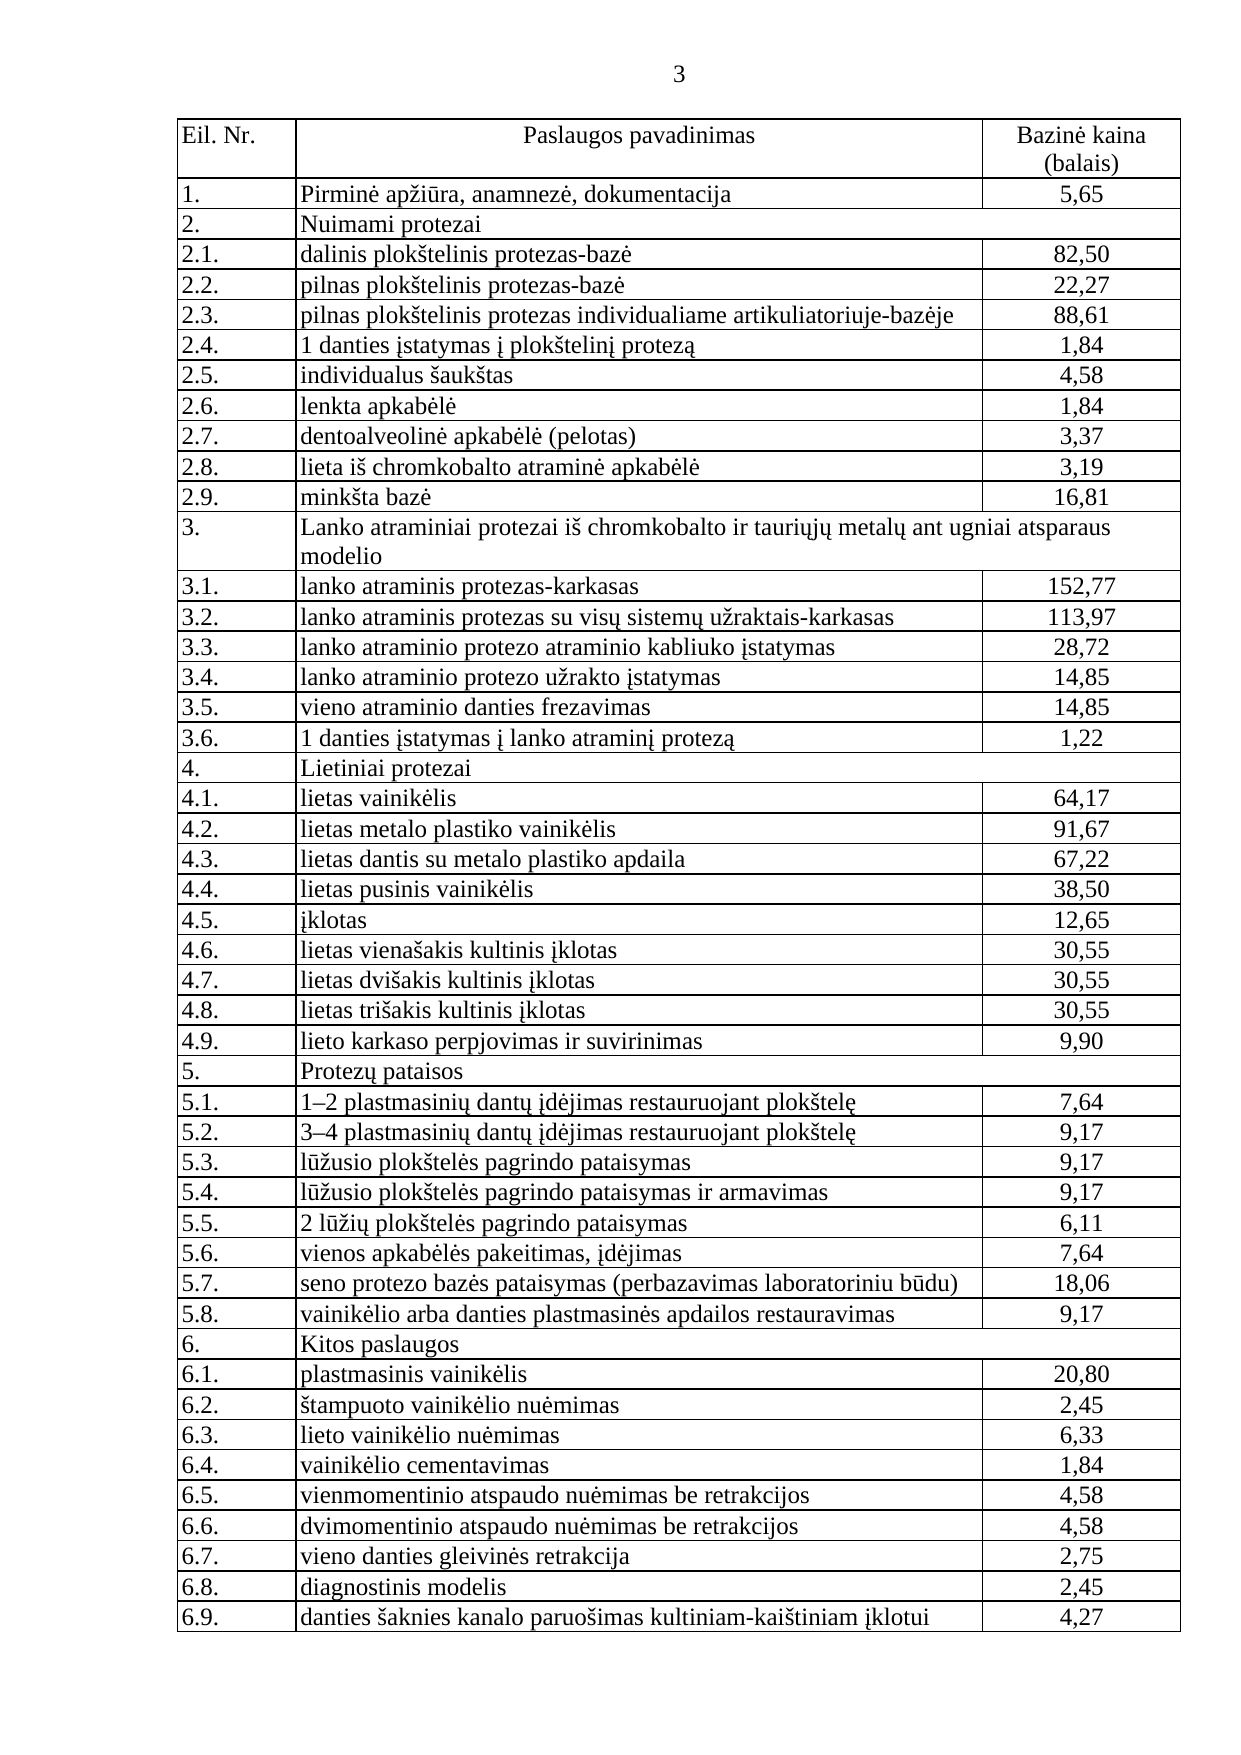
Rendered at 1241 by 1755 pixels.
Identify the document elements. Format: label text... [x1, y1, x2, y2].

table_cell 1,84 [983, 330, 1180, 359]
table_cell 88,61 [983, 300, 1180, 329]
table_cell dvimomentinio atspaudo nuėmimas be retrakcijos [297, 1511, 982, 1540]
table_cell 6.2. [178, 1390, 295, 1418]
table_cell 7,64 [983, 1087, 1180, 1115]
table_cell lietas dantis su metalo plastiko apdaila [297, 844, 982, 873]
table_cell 2,75 [983, 1541, 1180, 1570]
table_cell 2 lūžių plokštelės pagrindo pataisymas [297, 1208, 982, 1237]
table_cell 3. [178, 512, 295, 570]
table_cell 3–4 plastmasinių dantų įdėjimas restauruojant plokštelę [297, 1117, 982, 1146]
table_cell 4,58 [983, 361, 1180, 389]
table_cell 3.1. [178, 571, 295, 600]
table_header Paslaugos pavadinimas [297, 120, 982, 177]
table_cell 9,90 [983, 1026, 1180, 1055]
table_cell lietas pusinis vainikėlis [297, 875, 982, 903]
table_cell lietas metalo plastiko vainikėlis [297, 814, 982, 842]
table_cell 1–2 plastmasinių dantų įdėjimas restauruojant plokštelę [297, 1087, 982, 1115]
table_cell 4.2. [178, 814, 295, 842]
table_cell 82,50 [983, 240, 1180, 268]
table_cell Kitos paslaugos [297, 1329, 1180, 1358]
table_cell Nuimami protezai [297, 209, 1180, 238]
table_cell 1 danties įstatymas į lanko atraminį protezą [297, 723, 982, 752]
table_cell 4. [178, 753, 295, 782]
table_cell lenkta apkabėlė [297, 391, 982, 420]
table_cell 5.5. [178, 1208, 295, 1237]
table_cell diagnostinis modelis [297, 1572, 982, 1600]
table_cell 20,80 [983, 1360, 1180, 1388]
table_cell štampuoto vainikėlio nuėmimas [297, 1390, 982, 1418]
table_cell 3.5. [178, 693, 295, 721]
table_cell 9,17 [983, 1147, 1180, 1176]
table_cell pilnas plokštelinis protezas individualiame artikuliatoriuje-bazėje [297, 300, 982, 329]
table_cell 5.8. [178, 1299, 295, 1327]
table_cell 1 danties įstatymas į plokštelinį protezą [297, 330, 982, 359]
table_cell 4.3. [178, 844, 295, 873]
table_cell 6.1. [178, 1360, 295, 1388]
table_cell 5.3. [178, 1147, 295, 1176]
table_cell 2.5. [178, 361, 295, 389]
table_cell 2.8. [178, 452, 295, 480]
table_cell 6.7. [178, 1541, 295, 1570]
table_cell 6. [178, 1329, 295, 1358]
table_cell 4,27 [983, 1602, 1180, 1631]
table_cell 2. [178, 209, 295, 238]
table_cell vieno danties gleivinės retrakcija [297, 1541, 982, 1570]
table_cell 14,85 [983, 662, 1180, 691]
table_cell Lanko atraminiai protezai iš chromkobalto ir tauriųjų metalų ant ugniai atsparaus modelio [297, 512, 1180, 570]
table_cell 3.3. [178, 632, 295, 661]
table_cell 2,45 [983, 1572, 1180, 1600]
table_cell įklotas [297, 905, 982, 933]
table_cell 5. [178, 1056, 295, 1085]
table_header Eil. Nr. [178, 120, 295, 177]
table_cell 4.9. [178, 1026, 295, 1055]
table_cell 14,85 [983, 693, 1180, 721]
table_cell 28,72 [983, 632, 1180, 661]
table_cell lūžusio plokštelės pagrindo pataisymas [297, 1147, 982, 1176]
table_cell 5.7. [178, 1268, 295, 1297]
table_cell 22,27 [983, 270, 1180, 298]
table_cell lieto vainikėlio nuėmimas [297, 1420, 982, 1449]
table_cell lietas dvišakis kultinis įklotas [297, 965, 982, 994]
table_cell 7,64 [983, 1238, 1180, 1267]
table_cell lieta iš chromkobalto atraminė apkabėlė [297, 452, 982, 480]
table_cell 1,22 [983, 723, 1180, 752]
table_cell 2.4. [178, 330, 295, 359]
table_cell 64,17 [983, 783, 1180, 812]
table_cell 4.1. [178, 783, 295, 812]
table_cell individualus šaukštas [297, 361, 982, 389]
table_cell 9,17 [983, 1178, 1180, 1206]
table_cell 6.8. [178, 1572, 295, 1600]
table_cell seno protezo bazės pataisymas (perbazavimas laboratoriniu būdu) [297, 1268, 982, 1297]
table_cell vienos apkabėlės pakeitimas, įdėjimas [297, 1238, 982, 1267]
table_cell minkšta bazė [297, 482, 982, 511]
table_cell 6,33 [983, 1420, 1180, 1449]
table_cell 30,55 [983, 996, 1180, 1024]
table_cell vainikėlio arba danties plastmasinės apdailos restauravimas [297, 1299, 982, 1327]
table_cell Protezų pataisos [297, 1056, 1180, 1085]
table_cell 152,77 [983, 571, 1180, 600]
table_cell 2.7. [178, 421, 295, 450]
table_cell 4.8. [178, 996, 295, 1024]
table_cell 4,58 [983, 1511, 1180, 1540]
table_cell 30,55 [983, 965, 1180, 994]
table_cell 6,11 [983, 1208, 1180, 1237]
table_cell 30,55 [983, 935, 1180, 964]
table_cell vieno atraminio danties frezavimas [297, 693, 982, 721]
table_cell 1,84 [983, 1450, 1180, 1479]
table_cell plastmasinis vainikėlis [297, 1360, 982, 1388]
table_cell 6.9. [178, 1602, 295, 1631]
table_cell 6.6. [178, 1511, 295, 1540]
table_cell lanko atraminis protezas-karkasas [297, 571, 982, 600]
table_cell pilnas plokštelinis protezas-bazė [297, 270, 982, 298]
table_cell lanko atraminio protezo atraminio kabliuko įstatymas [297, 632, 982, 661]
table_cell 67,22 [983, 844, 1180, 873]
table_cell 1,84 [983, 391, 1180, 420]
table_cell lanko atraminio protezo užrakto įstatymas [297, 662, 982, 691]
table_cell 4.7. [178, 965, 295, 994]
table_cell 16,81 [983, 482, 1180, 511]
table_cell 6.3. [178, 1420, 295, 1449]
table_cell 113,97 [983, 602, 1180, 630]
table_cell 5.4. [178, 1178, 295, 1206]
table_cell 6.5. [178, 1481, 295, 1509]
table_cell 1. [178, 179, 295, 207]
table_cell 4.5. [178, 905, 295, 933]
table_cell vainikėlio cementavimas [297, 1450, 982, 1479]
table_cell 91,67 [983, 814, 1180, 842]
table_cell 3.4. [178, 662, 295, 691]
table_cell 9,17 [983, 1299, 1180, 1327]
table_cell 4.4. [178, 875, 295, 903]
table_cell lanko atraminis protezas su visų sistemų užraktais-karkasas [297, 602, 982, 630]
table_cell 3.6. [178, 723, 295, 752]
table_cell Lietiniai protezai [297, 753, 1180, 782]
table_cell 5.6. [178, 1238, 295, 1267]
table_cell dalinis plokštelinis protezas-bazė [297, 240, 982, 268]
table_cell 2,45 [983, 1390, 1180, 1418]
table_cell dentoalveolinė apkabėlė (pelotas) [297, 421, 982, 450]
table_cell danties šaknies kanalo paruošimas kultiniam-kaištiniam įklotui [297, 1602, 982, 1631]
table_cell 2.3. [178, 300, 295, 329]
table_cell Pirminė apžiūra, anamnezė, dokumentacija [297, 179, 982, 207]
table_cell 3,37 [983, 421, 1180, 450]
table_cell lietas trišakis kultinis įklotas [297, 996, 982, 1024]
table_cell lietas vienašakis kultinis įklotas [297, 935, 982, 964]
table_cell 3.2. [178, 602, 295, 630]
table_cell 6.4. [178, 1450, 295, 1479]
table_cell 4,58 [983, 1481, 1180, 1509]
table_cell vienmomentinio atspaudo nuėmimas be retrakcijos [297, 1481, 982, 1509]
table_cell lietas vainikėlis [297, 783, 982, 812]
table_cell 18,06 [983, 1268, 1180, 1297]
table_cell 2.2. [178, 270, 295, 298]
table_cell 4.6. [178, 935, 295, 964]
table_cell lūžusio plokštelės pagrindo pataisymas ir armavimas [297, 1178, 982, 1206]
table_cell 5,65 [983, 179, 1180, 207]
table_cell 5.2. [178, 1117, 295, 1146]
table_cell 2.9. [178, 482, 295, 511]
table_cell 38,50 [983, 875, 1180, 903]
table_cell 3,19 [983, 452, 1180, 480]
table_cell 9,17 [983, 1117, 1180, 1146]
table_cell 2.6. [178, 391, 295, 420]
table_header Bazinė kaina (balais) [983, 120, 1180, 177]
table_cell lieto karkaso perpjovimas ir suvirinimas [297, 1026, 982, 1055]
table_cell 5.1. [178, 1087, 295, 1115]
table_cell 2.1. [178, 240, 295, 268]
table_cell 12,65 [983, 905, 1180, 933]
